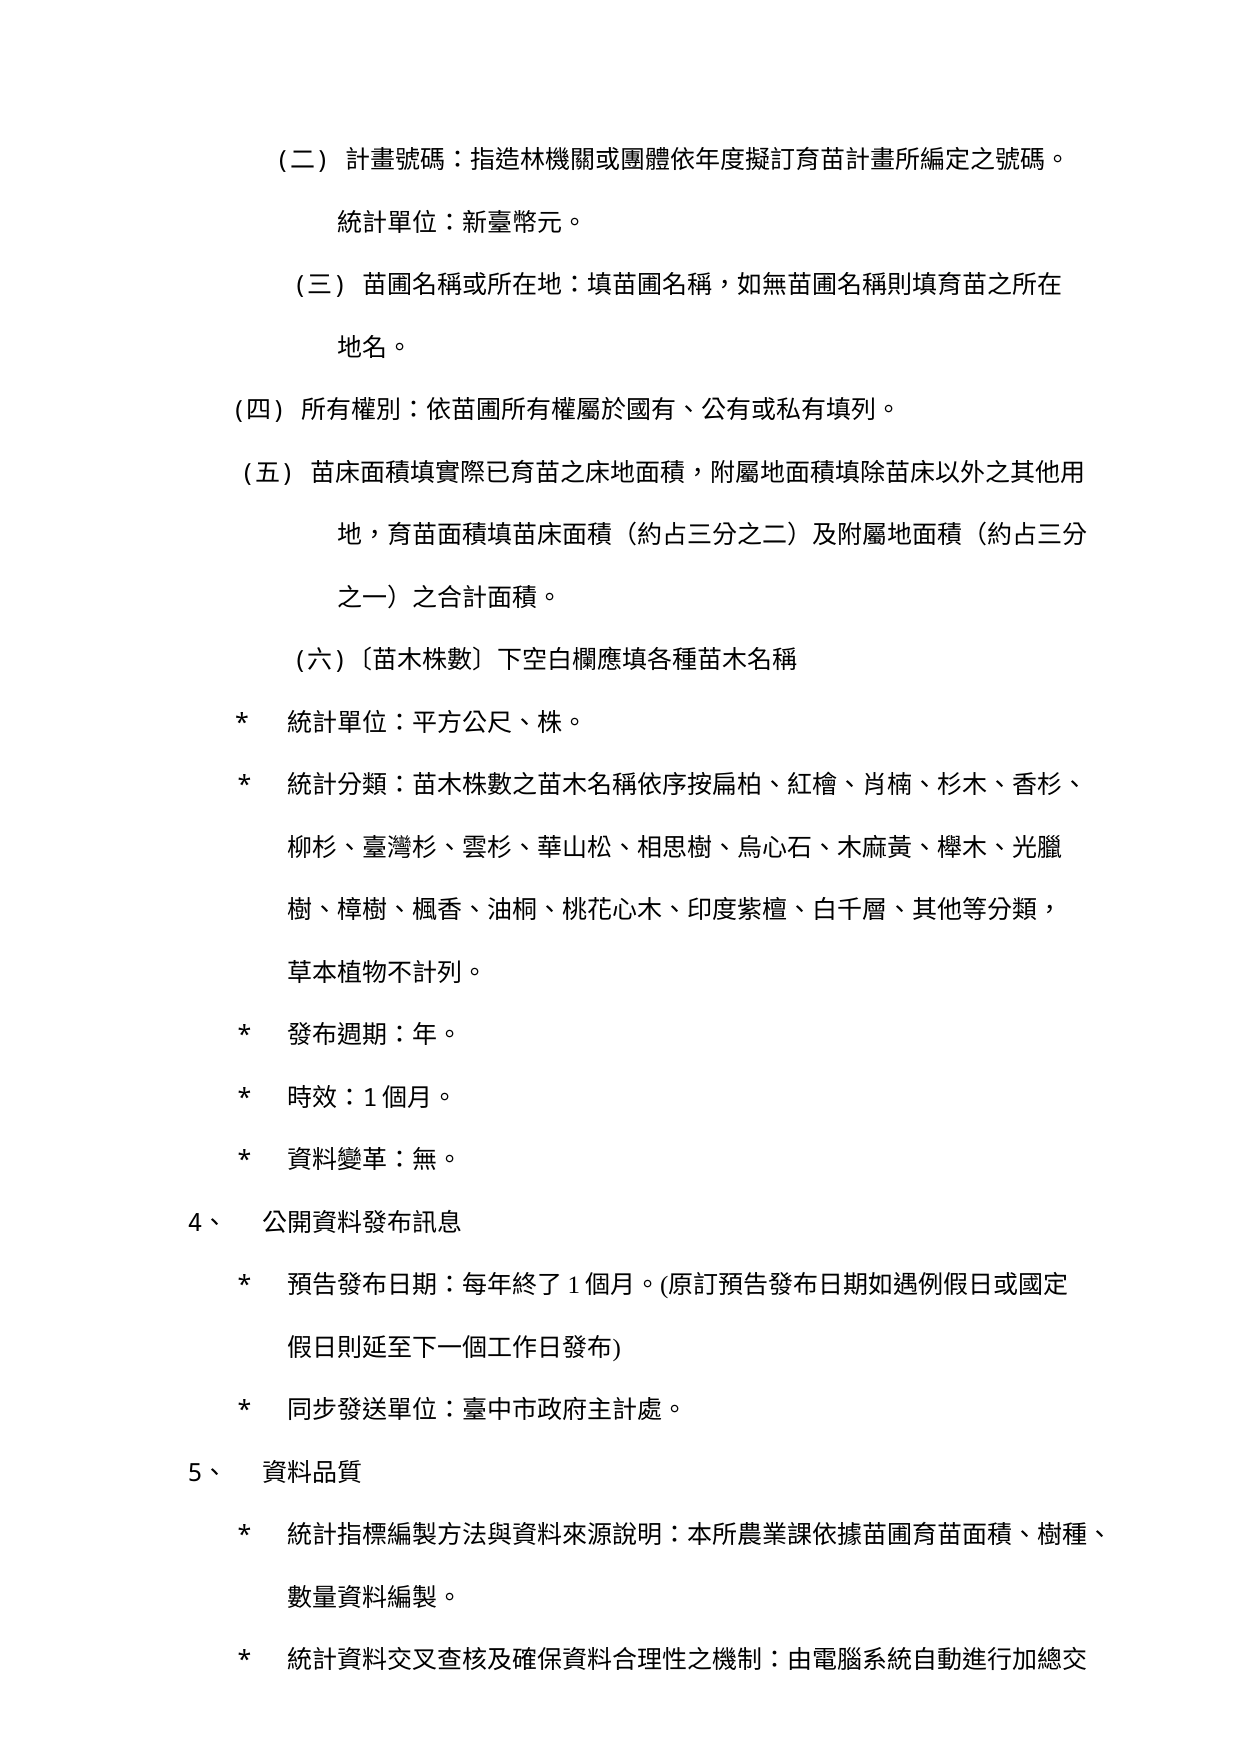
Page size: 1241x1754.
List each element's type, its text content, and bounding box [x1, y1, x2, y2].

list 資料品質 [187, 1429, 1087, 1491]
list 同步發送單位：臺中市政府主計處。 [237, 1366, 1087, 1429]
list 發布週期：年。 [237, 991, 1087, 1054]
list 預告發布日期：每年終了1個月。(原訂預告發布日期如遇例假日或國定假日則延至下一個工作日發布) [237, 1241, 1087, 1366]
list 資料變革：無。 [237, 1116, 1087, 1179]
text (四) 所有權別：依苗圃所有權屬於國有、公有或私有填列。 [187, 366, 1087, 429]
text (六)〔苗木株數〕下空白欄應填各種苗木名稱 [187, 616, 1087, 679]
list 時效：1個月。 [237, 1054, 1087, 1116]
list 公開資料發布訊息 [187, 1179, 1087, 1241]
text 統計單位：新臺幣元。 [337, 179, 1087, 241]
text (三) 苗圃名稱或所在地：填苗圃名稱，如無苗圃名稱則填育苗之所在 [187, 241, 1087, 304]
list 統計單位：平方公尺、株。 [235, 679, 1087, 741]
list 統計分類：苗木株數之苗木名稱依序按扁柏、紅檜、肖楠、杉木、香杉、柳杉、臺灣杉、雲杉、華山松、相思樹、烏心石、木麻黃、櫸木、光臘樹、樟樹、楓香、油桐、桃花心木、印度紫檀、白千層、其他等分類，草本植物不計列。 [237, 741, 1087, 991]
list 統計指標編製方法與資料來源說明：本所農業課依據苗圃育苗面積、樹種、數量資料編製。 [237, 1491, 1087, 1616]
text (五) 苗床面積填實際已育苗之床地面積，附屬地面積填除苗床以外之其他用地，育苗面積填苗床面積（約占三分之二）及附屬地面積（約占三分之一）之合計面積。 [187, 429, 1087, 616]
text 地名。 [275, 304, 1087, 366]
text (二) 計畫號碼：指造林機關或團體依年度擬訂育苗計畫所編定之號碼。 [275, 116, 1087, 179]
list 統計資料交叉查核及確保資料合理性之機制：由電腦系統自動進行加總交 [237, 1616, 1087, 1679]
